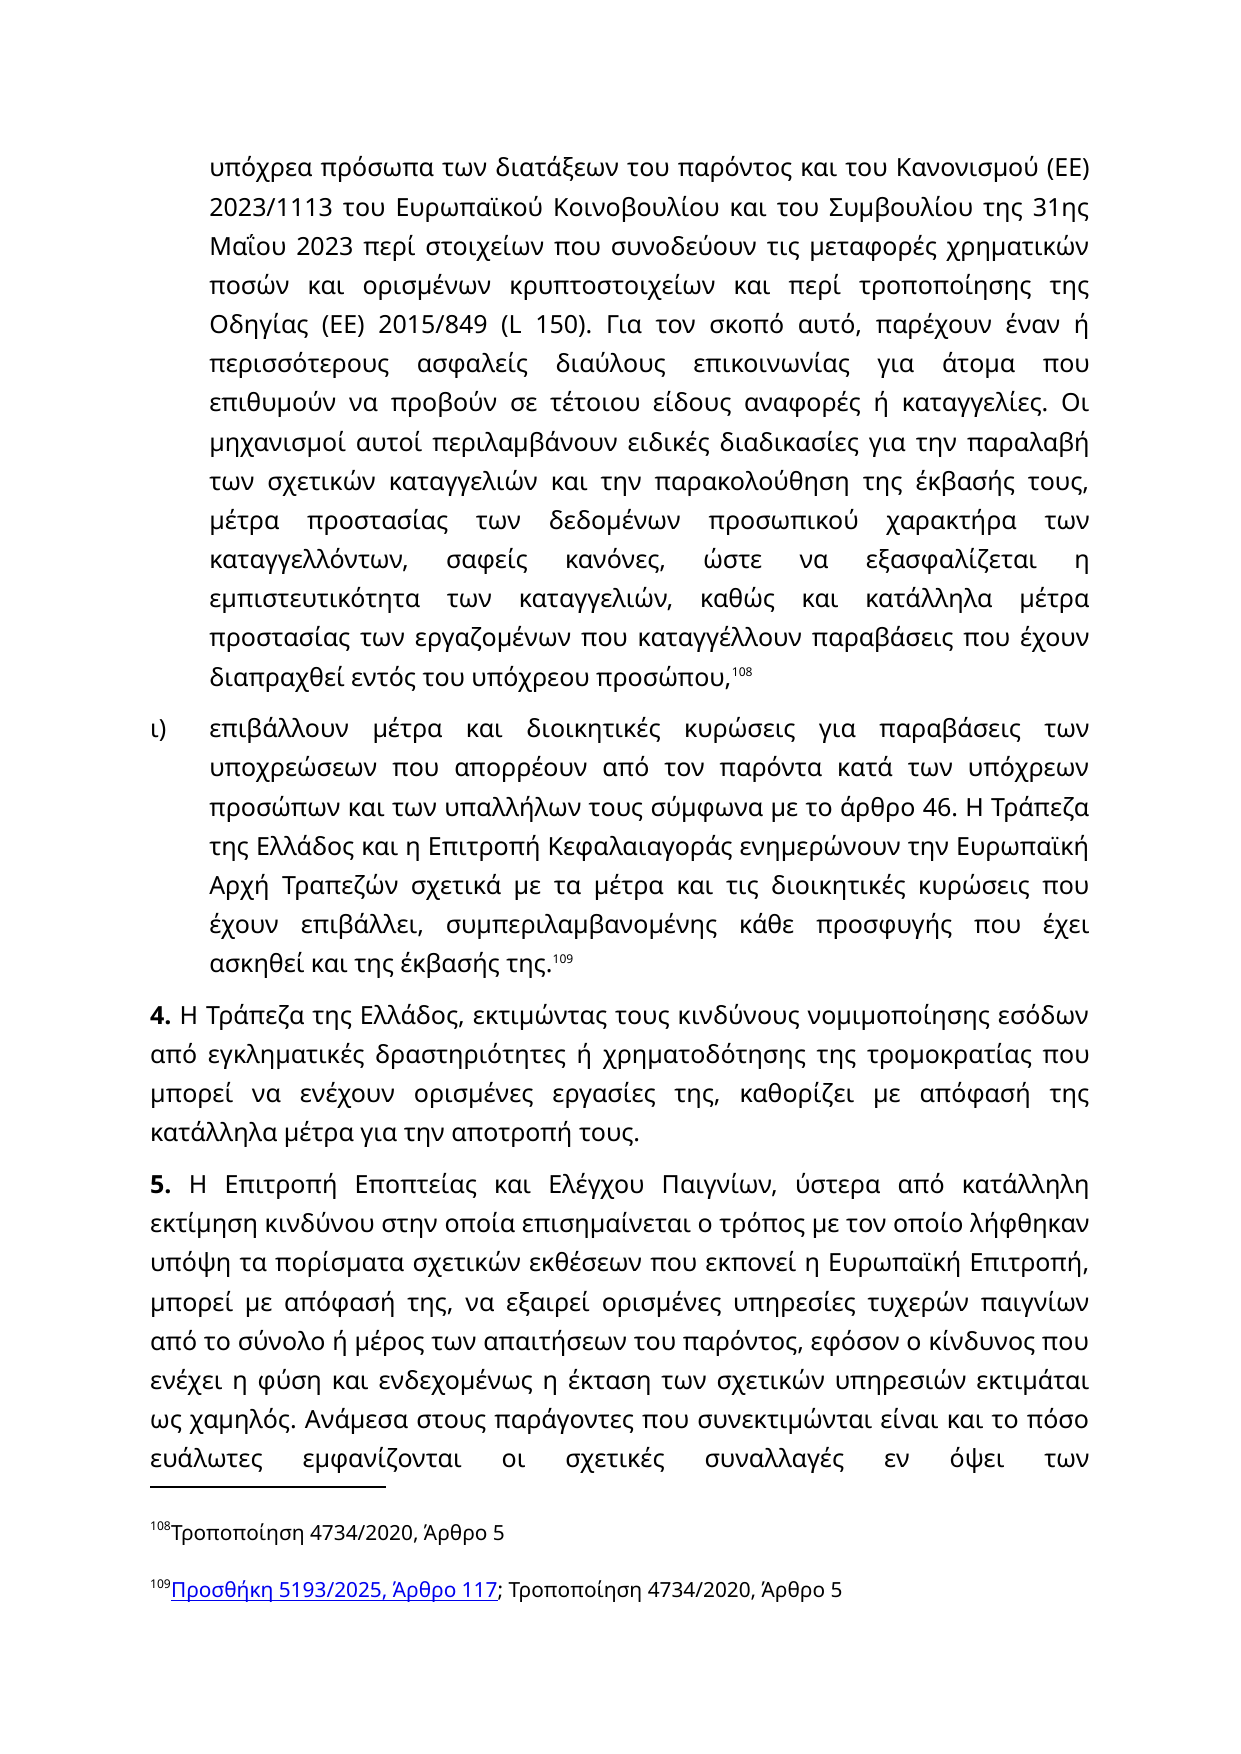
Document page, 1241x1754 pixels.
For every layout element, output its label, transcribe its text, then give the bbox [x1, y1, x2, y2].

text 4. Η Τράπεζα της Ελλάδος, εκτιμώντας τους κινδύνους νομιμοποίησης εσόδων από εγκληματικές δραστηριότητες ή χρηματοδότησης της τρομοκρατίας που μπορεί να ενέχουν ορισμένες εργασίες της, καθορίζει με απόφασή της κατάλληλα μέτρα για την αποτροπή τους. [150, 997, 1090, 1149]
list υπόχρεα πρόσωπα των διατάξεων του παρόντος και του Κανονισμού (ΕΕ) 2023/1113 του Ευρωπαϊκού Κοινοβουλίου και του Συμβουλίου της 31ης Μαΐου 2023 περί στοιχείων που συνοδεύουν τις μεταφορές χρηματικών ποσών και ορισμένων κρυπτοστοιχείων και περί τροποποίησης της Οδηγίας (ΕΕ) 2015/849 (L 150). Για τον σκοπό αυτό, παρέχουν έναν ή περισσότερους ασφαλείς διαύλους επικοινωνίας για άτομα που επιθυμούν να προβούν σε τέτοιου είδους αναφορές ή καταγγελίες. Οι μηχανισμοί αυτοί περιλαμβάνουν ειδικές διαδικασίες για την παραλαβή των σχετικών καταγγελιών και την παρακολούθηση της έκβασής τους, μέτρα προστασίας των δεδομένων προσωπικού χαρακτήρα των καταγγελλόντων, σαφείς κανόνες, ώστε να εξασφαλίζεται η εμπιστευτικότητα των καταγγελιών, καθώς και κατάλληλα μέτρα προστασίας των εργαζομένων που καταγγέλλουν παραβάσεις που έχουν διαπραχθεί εντός του υπόχρεου προσώπου, [150, 150, 1090, 693]
list ι) επιβάλλουν μέτρα και διοικητικές κυρώσεις για παραβάσεις των υποχρεώσεων που απορρέουν από τον παρόντα κατά των υπόχρεων προσώπων και των υπαλλήλων τους σύμφωνα με το άρθρο 46. Η Τράπεζα της Ελλάδος και η Επιτροπή Κεφαλαιαγοράς ενημερώνουν την Ευρωπαϊκή Αρχή Τραπεζών σχετικά με τα μέτρα και τις διοικητικές κυρώσεις που έχουν επιβάλλει, συμπεριλαμβανομένης κάθε προσφυγής που έχει ασκηθεί και της έκβασής της. [150, 711, 1090, 980]
text 5. Η Επιτροπή Εποπτείας και Ελέγχου Παιγνίων, ύστερα από κατάλληλη εκτίμηση κινδύνου στην οποία επισημαίνεται ο τρόπος με τον οποίο λήφθηκαν υπόψη τα πορίσματα σχετικών εκθέσεων που εκπονεί η Ευρωπαϊκή Επιτροπή, μπορεί με απόφασή της, να εξαιρεί ορισμένες υπηρεσίες τυχερών παιγνίων από το σύνολο ή μέρος των απαιτήσεων του παρόντος, εφόσον ο κίνδυνος που ενέχει η φύση και ενδεχομένως η έκταση των σχετικών υπηρεσιών εκτιμάται ως χαμηλός. Ανάμεσα στους παράγοντες που συνεκτιμώνται είναι και το πόσο ευάλωτες εμφανίζονται οι σχετικές συναλλαγές εν όψει των [150, 1167, 1090, 1475]
text Τροποποίηση 4734/2020, Άρθρο 5 [150, 1518, 1090, 1546]
text Προσθήκη 5193/2025, Άρθρο 117; Τροποποίηση 4734/2020, Άρθρο 5 [150, 1576, 1090, 1604]
